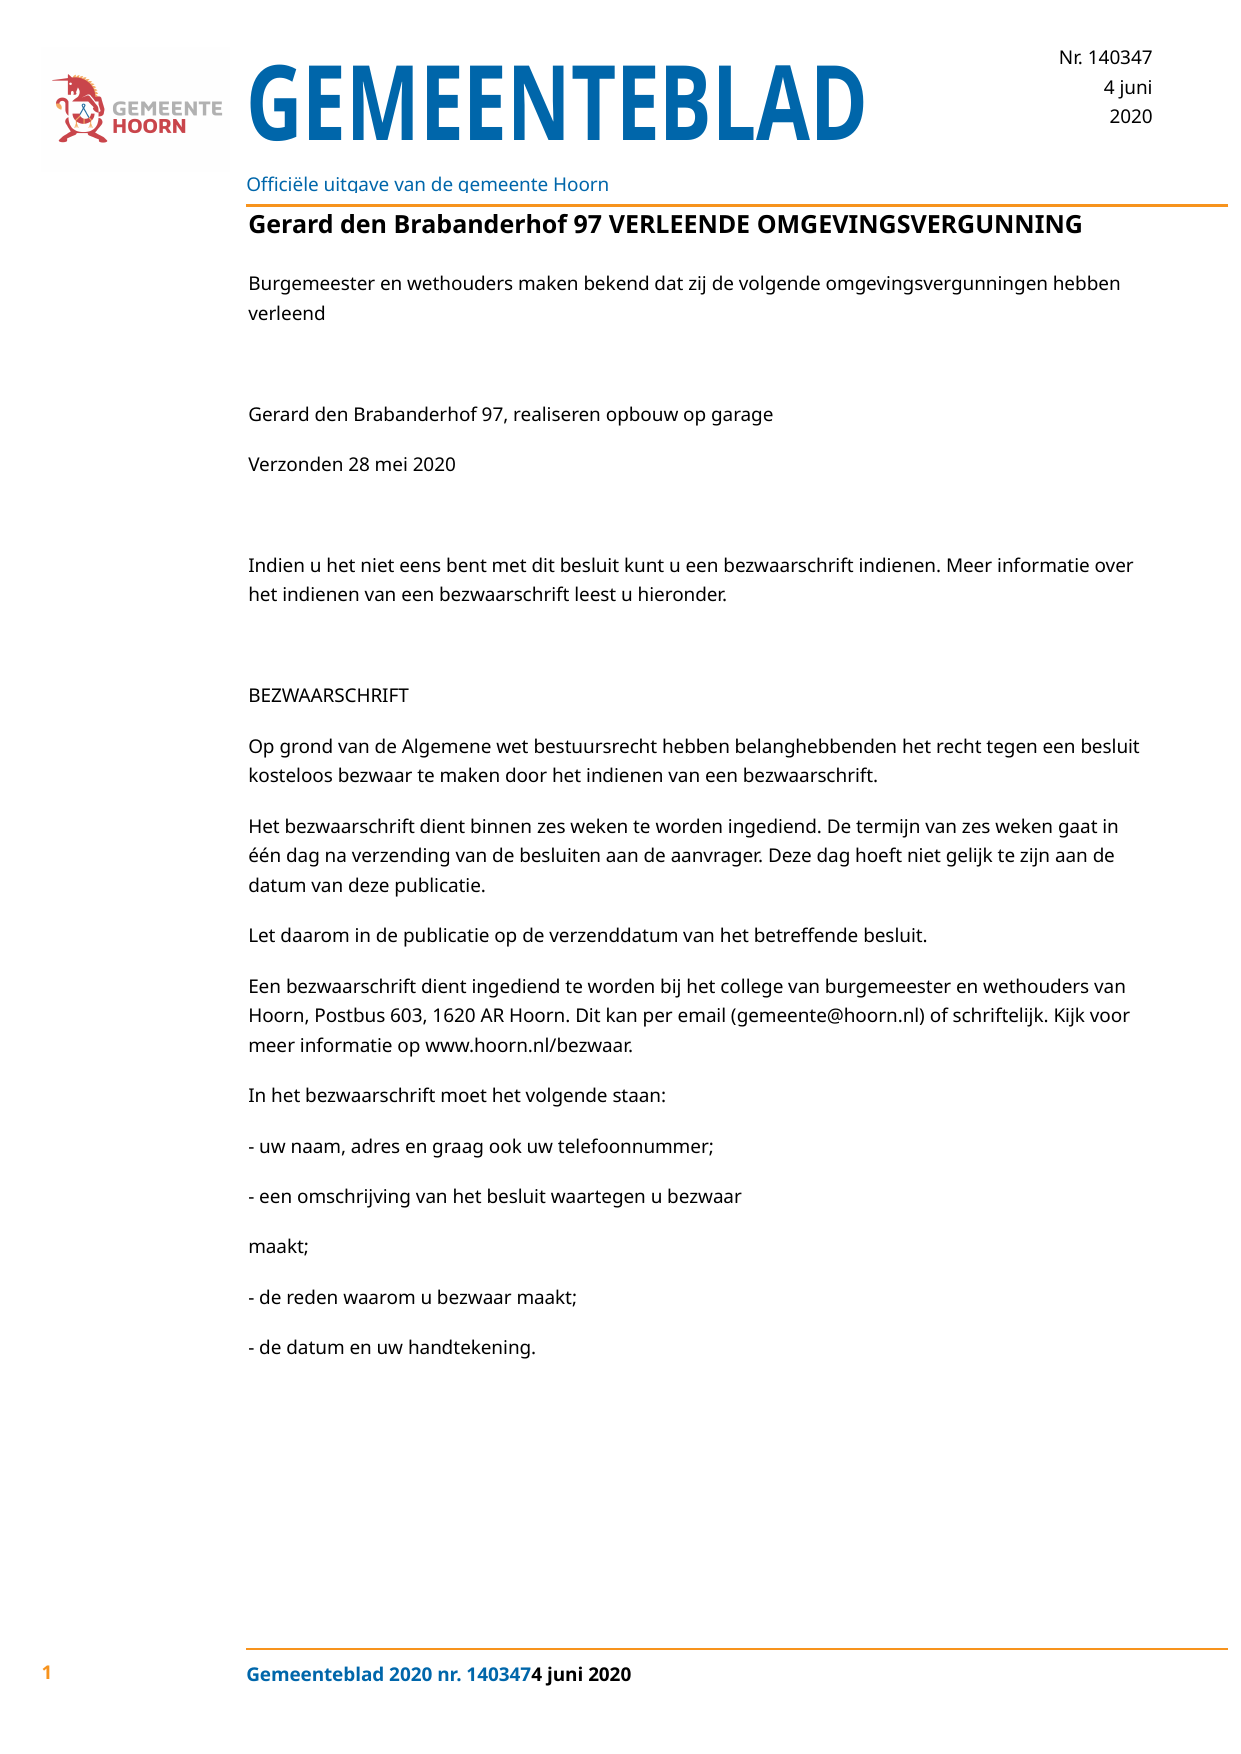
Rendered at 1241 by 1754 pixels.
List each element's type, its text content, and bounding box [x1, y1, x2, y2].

text Gerard den Brabanderhof 97, realiseren opbouw op garage [248, 401, 1152, 426]
text - een omschrijving van het besluit waartegen u bezwaar [248, 1183, 1152, 1209]
text maakt; [248, 1234, 1152, 1259]
text - de reden waarom u bezwaar maakt; [248, 1284, 1152, 1310]
text Gerard den Brabanderhof 97 VERLEENDE OMGEVINGSVERGUNNING [248, 207, 1152, 241]
text Een bezwaarschrift dient ingediend te worden bij het college van burgemeester en wethouders van Hoorn, Postbus 603, 1620 AR Hoorn. Dit kan per email (gemeente@hoorn.nl) of schriftelijk. Kijk voor meer informatie op www.hoorn.nl/bezwaar. [248, 973, 1152, 1058]
text Op grond van de Algemene wet bestuursrecht hebben belanghebbenden het recht tegen een besluit kosteloos bezwaar te maken door het indienen van een bezwaarschrift. [248, 733, 1152, 788]
text Het bezwaarschrift dient binnen zes weken te worden ingediend. De termijn van zes weken gaat in één dag na verzending van de besluiten aan de aanvrager. Deze dag hoeft niet gelijk te zijn aan de datum van deze publicatie. [248, 813, 1152, 898]
text Burgemeester en wethouders maken bekend dat zij de volgende omgevingsvergunningen hebben verleend [248, 270, 1152, 326]
picture [41, 47, 231, 172]
text - de datum en uw handtekening. [248, 1334, 1152, 1360]
text Let daarom in de publicatie op de verzenddatum van het betreffende besluit. [248, 922, 1152, 948]
text In het bezwaarschrift moet het volgende staan: [248, 1082, 1152, 1108]
text BEZWAARSCHRIFT [248, 682, 1152, 708]
text Indien u het niet eens bent met dit besluit kunt u een bezwaarschrift indienen. Meer informatie over het indienen van een bezwaarschrift leest u hieronder. [248, 552, 1152, 607]
text Verzonden 28 mei 2020 [248, 451, 1152, 477]
text - uw naam, adres en graag ook uw telefoonnummer; [248, 1133, 1152, 1158]
